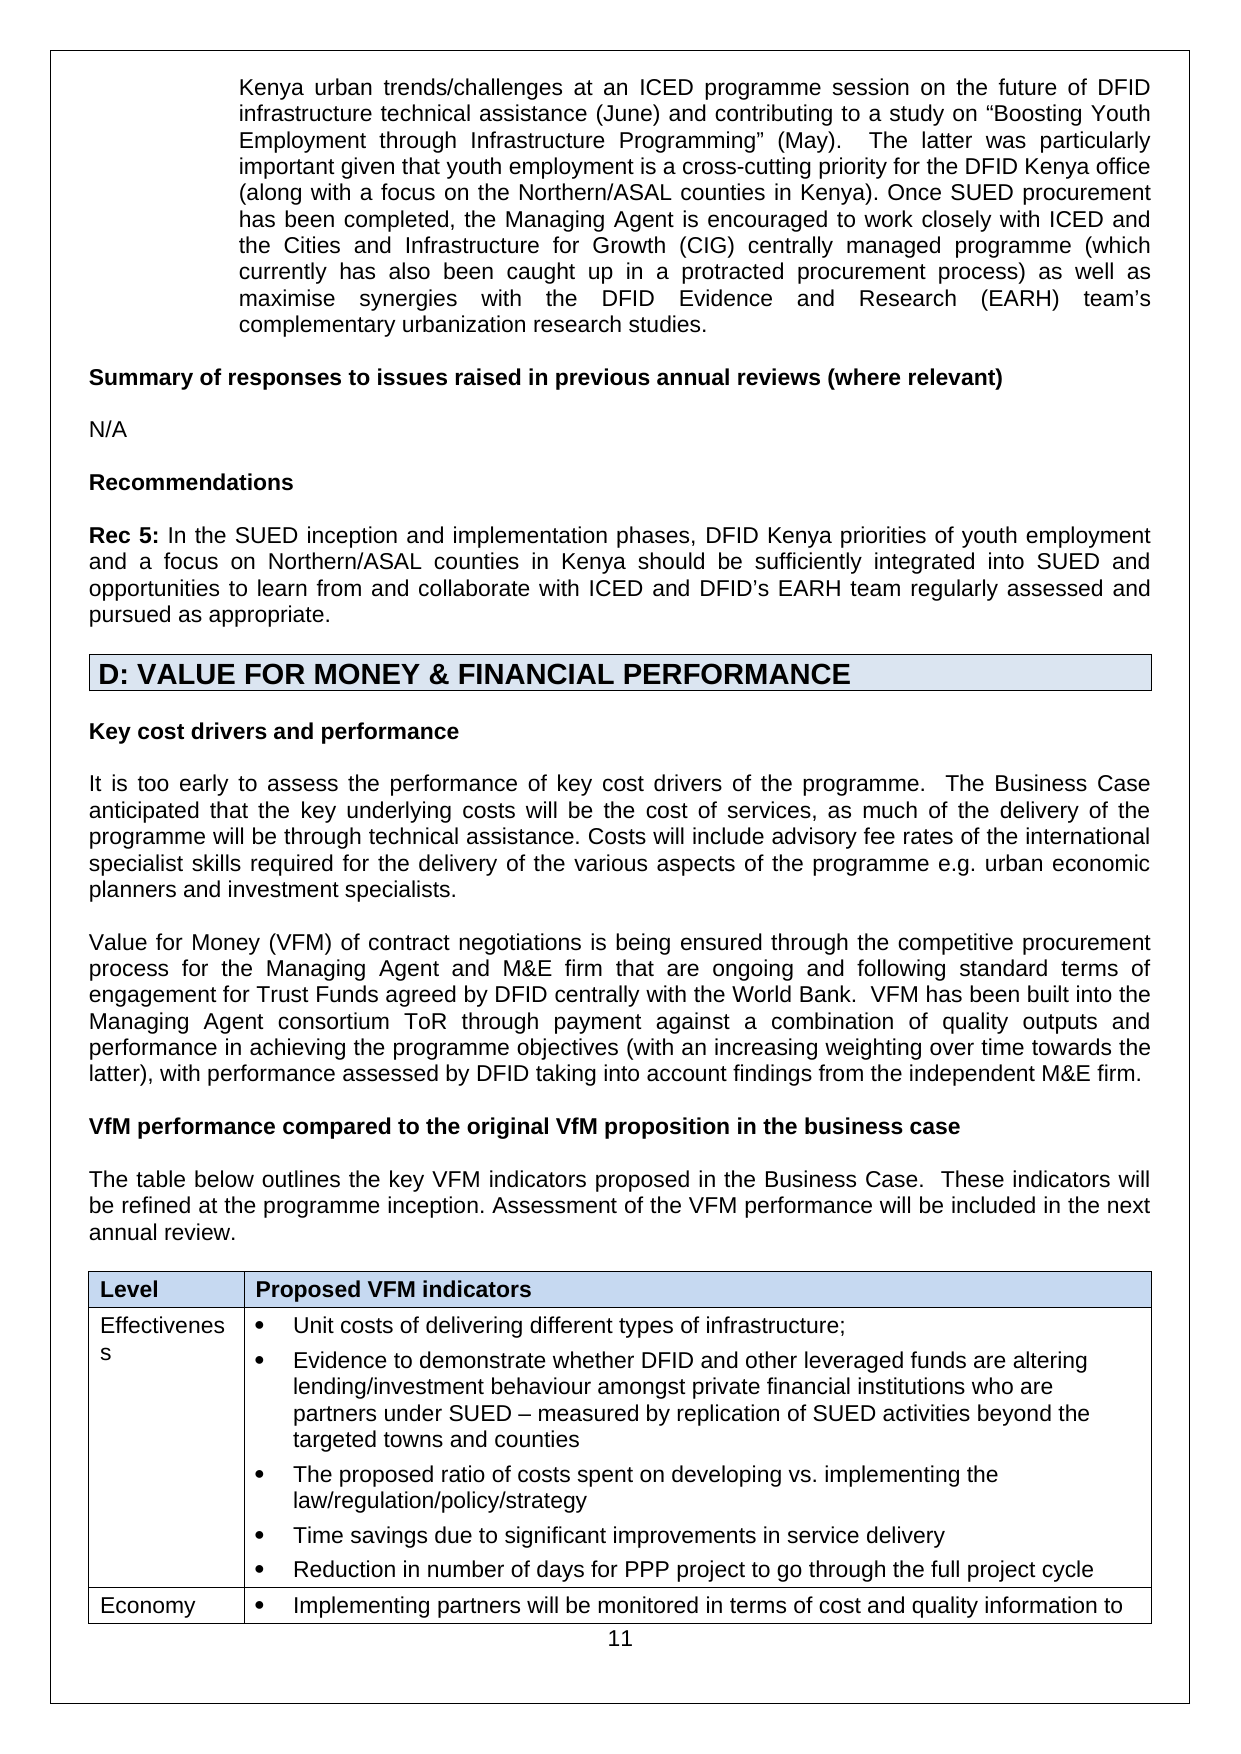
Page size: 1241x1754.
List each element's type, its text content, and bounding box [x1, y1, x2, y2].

text It is too early to assess the performance of key cost drivers of the programme. The Business Case anticipated that the key underlying costs will be the cost of services, as much of the delivery of the programme will be through technical assistance. Costs will include advisory fee rates of the international specialist skills required for the delivery of the various aspects of the programme e.g. urban economic planners and investment specialists. [89, 770, 1152, 902]
table_cell Unit costs of delivering different types of infrastructure; Evidence to demonstrate whether DFID and other leveraged funds are altering lending/investment behaviour amongst private financial institutions who are partners under SUED – measured by replication of SUED activities beyond the targeted towns and counties The proposed ratio of costs spent on developing vs. implementing the law/regulation/policy/strategy Time savings due to significant improvements in service delivery Reduction in number of days for PPP project to go through the full project cycle [245, 1308, 1151, 1587]
table_cell Effectiveness [89, 1308, 244, 1587]
text VfM performance compared to the original VfM proposition in the business case [89, 1113, 1152, 1139]
table_header Proposed VFM indicators [245, 1272, 1151, 1307]
text The table below outlines the key VFM indicators proposed in the Business Case. These indicators will be refined at the programme inception. Assessment of the VFM performance will be included in the next annual review. [89, 1166, 1152, 1245]
text N/A [89, 416, 1152, 443]
list Kenya urban trends/challenges at an ICED programme session on the future of DFID infrastructure technical assistance (June) and contributing to a study on “Boosting Youth Employment through Infrastructure Programming” (May). The latter was particularly important given that youth employment is a cross-cutting priority for the DFID Kenya office (along with a focus on the Northern/ASAL counties in Kenya). Once SUED procurement has been completed, the Managing Agent is encouraged to work closely with ICED and the Cities and Infrastructure for Growth (CIG) centrally managed programme (which currently has also been caught up in a protracted procurement process) as well as maximise synergies with the DFID Evidence and Research (EARH) team’s complementary urbanization research studies. [201, 74, 1152, 337]
text Recommendations [89, 469, 1152, 496]
text Key cost drivers and performance [89, 718, 1152, 744]
text Summary of responses to issues raised in previous annual reviews (where relevant) [89, 364, 1152, 390]
text Rec 5: In the SUED inception and implementation phases, DFID Kenya priorities of youth employment and a focus on Northern/ASAL counties in Kenya should be sufficiently integrated into SUED and opportunities to learn from and collaborate with ICED and DFID’s EARH team regularly assessed and pursued as appropriate. [89, 522, 1152, 627]
subtitle D: VALUE FOR MONEY & FINANCIAL PERFORMANCE [90, 655, 1151, 690]
table_cell Implementing partners will be monitored in terms of cost and quality information to [245, 1588, 1151, 1622]
table_cell Economy [89, 1588, 244, 1622]
table_header Level [89, 1272, 244, 1307]
text Value for Money (VFM) of contract negotiations is being ensured through the competitive procurement process for the Managing Agent and M&E firm that are ongoing and following standard terms of engagement for Trust Funds agreed by DFID centrally with the World Bank. VFM has been built into the Managing Agent consortium ToR through payment against a combination of quality outputs and performance in achieving the programme objectives (with an increasing weighting over time towards the latter), with performance assessed by DFID taking into account findings from the independent M&E firm. [89, 928, 1152, 1087]
